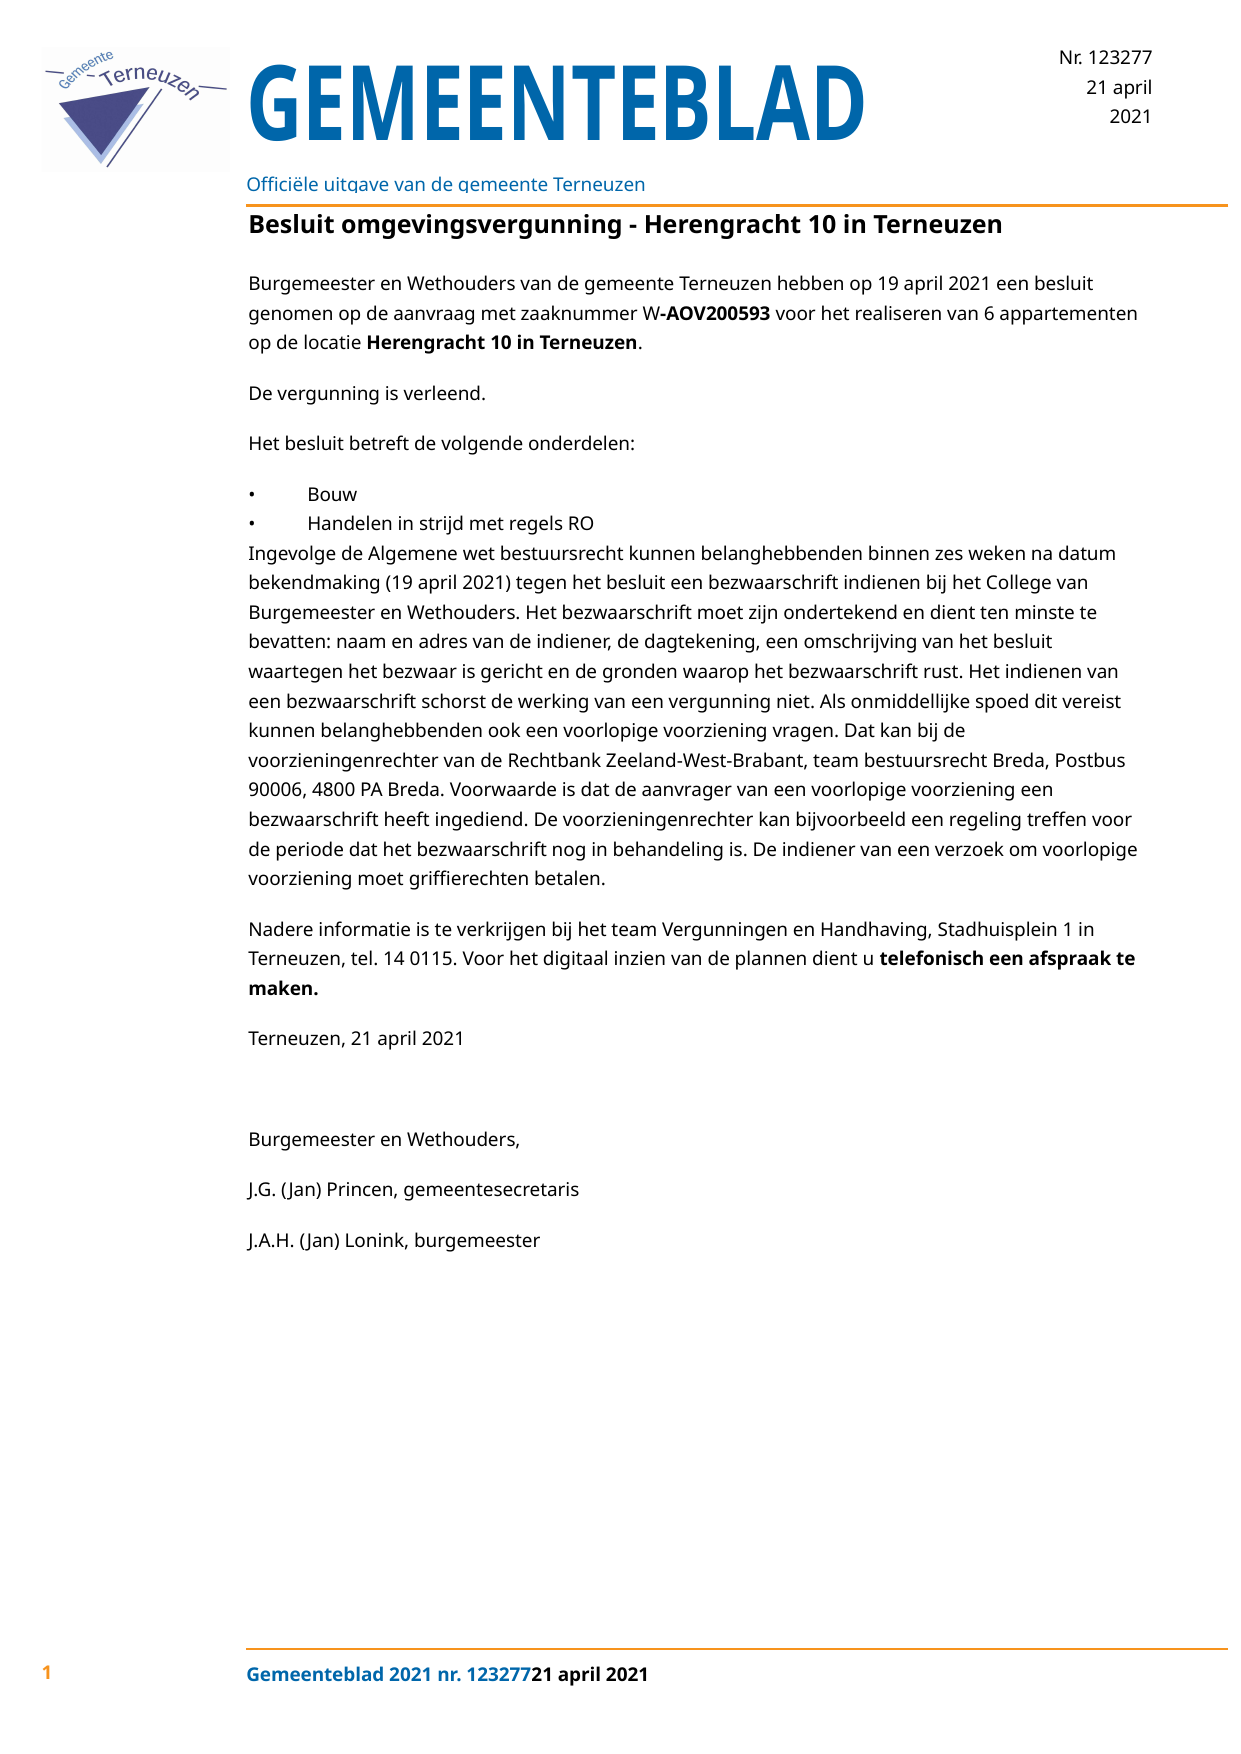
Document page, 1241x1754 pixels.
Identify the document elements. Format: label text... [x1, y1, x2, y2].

text Nadere informatie is te verkrijgen bij het team Vergunningen en Handhaving, Stadhuisplein 1 in Terneuzen, tel. 14 0115. Voor het digitaal inzien van de plannen dient u telefonisch een afspraak te maken. [248, 916, 1152, 1001]
list Handelen in strijd met regels RO [248, 510, 1152, 536]
text J.G. (Jan) Princen, gemeentesecretaris [248, 1177, 1152, 1202]
text Burgemeester en Wethouders, [248, 1126, 1152, 1152]
text Het besluit betreft de volgende onderdelen: [248, 430, 1152, 456]
list Bouw [248, 481, 1152, 506]
text De vergunning is verleend. [248, 380, 1152, 406]
picture [41, 47, 231, 172]
text Besluit omgevingsvergunning - Herengracht 10 in Terneuzen [248, 207, 1152, 241]
text Terneuzen, 21 april 2021 [248, 1025, 1152, 1051]
text Ingevolge de Algemene wet bestuursrecht kunnen belanghebbenden binnen zes weken na datum bekendmaking (19 april 2021) tegen het besluit een bezwaarschrift indienen bij het College van Burgemeester en Wethouders. Het bezwaarschrift moet zijn ondertekend en dient ten minste te bevatten: naam en adres van de indiener, de dagtekening, een omschrijving van het besluit waartegen het bezwaar is gericht en de gronden waarop het bezwaarschrift rust. Het indienen van een bezwaarschrift schorst de werking van een vergunning niet. Als onmiddellijke spoed dit vereist kunnen belanghebbenden ook een voorlopige voorziening vragen. Dat kan bij de voorzieningenrechter van de Rechtbank Zeeland-West-Brabant, team bestuursrecht Breda, Postbus 90006, 4800 PA Breda. Voorwaarde is dat de aanvrager van een voorlopige voorziening een bezwaarschrift heeft ingediend. De voorzieningenrechter kan bijvoorbeeld een regeling treffen voor de periode dat het bezwaarschrift nog in behandeling is. De indiener van een verzoek om voorlopige voorziening moet griffierechten betalen. [248, 540, 1152, 891]
text Burgemeester en Wethouders van de gemeente Terneuzen hebben op 19 april 2021 een besluit genomen op de aanvraag met zaaknummer W-AOV200593 voor het realiseren van 6 appartementen op de locatie Herengracht 10 in Terneuzen. [248, 270, 1152, 355]
text J.A.H. (Jan) Lonink, burgemeester [248, 1227, 1152, 1253]
